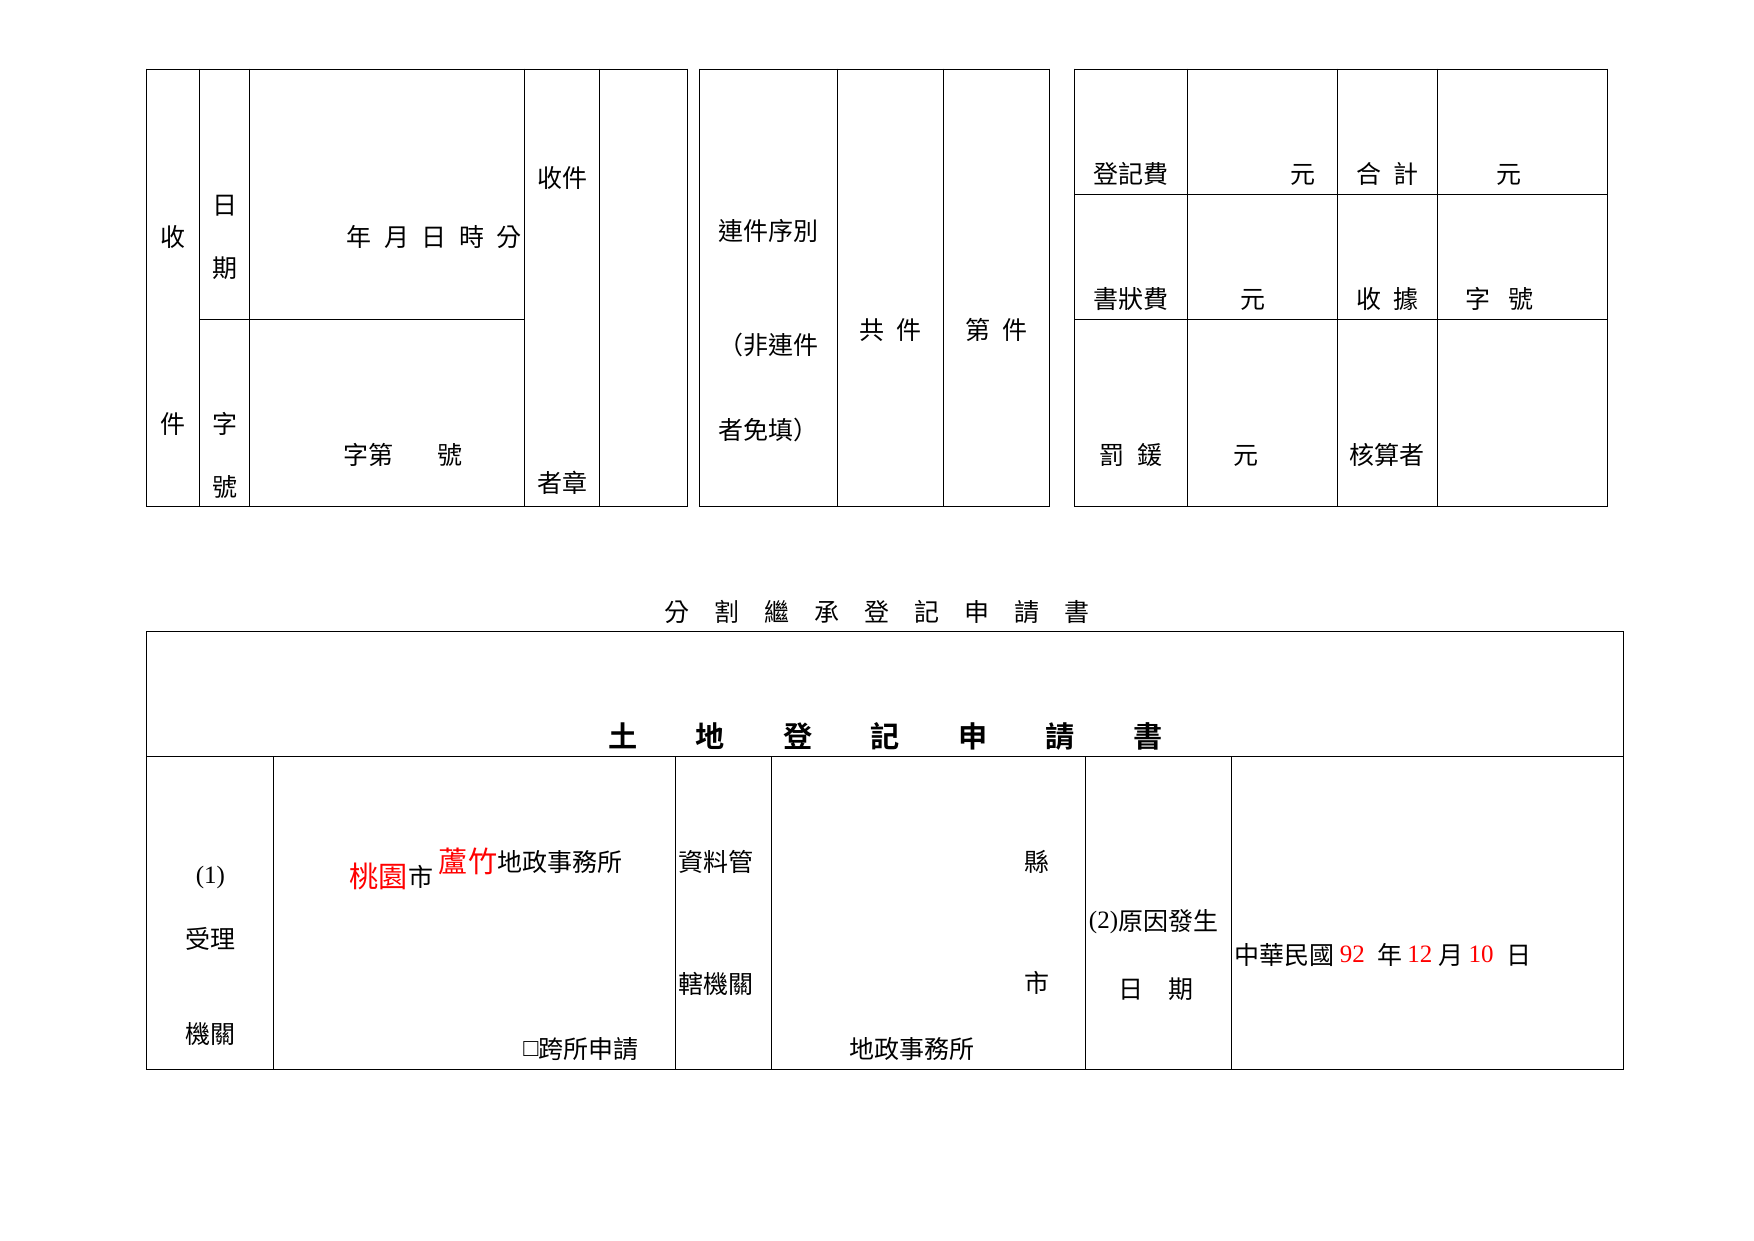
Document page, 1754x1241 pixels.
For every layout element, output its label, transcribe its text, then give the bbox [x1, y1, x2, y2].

table_header 日期 [200, 70, 249, 318]
table_header 合 計 [1338, 70, 1437, 193]
text 分 割 繼 承 登 記 申 請 書 [150, 568, 1604, 631]
table_header 登記費 [1075, 70, 1187, 193]
table_cell (1) 受理 機關 [147, 757, 273, 1068]
table_header 共 件 [838, 70, 943, 506]
table_cell 字第 號 [250, 320, 524, 506]
table_cell 核算者 [1338, 320, 1437, 506]
table_header [1050, 69, 1074, 506]
table_cell 縣 市 地政事務所 [772, 757, 1085, 1068]
table_header 第 件 [944, 70, 1049, 506]
table_cell 資料管 轄機關 [676, 757, 771, 1068]
table_cell [1438, 320, 1607, 506]
table_cell 字 號 [1438, 195, 1607, 318]
table_cell 中華民國92 年12 月10 日 [1232, 757, 1623, 1068]
table_cell 蘆竹地政事務所 □跨所申請 [436, 757, 675, 1068]
table_cell (2)原因發生 日 期 [1086, 757, 1231, 1068]
table_cell 元 [1188, 195, 1337, 318]
table_cell 元 [1188, 320, 1337, 506]
table_cell 罰 鍰 [1075, 320, 1187, 506]
table_header 土 地 登 記 申 請 書 [147, 632, 1623, 756]
table_header [600, 70, 687, 506]
table_header 收件 者章 [525, 70, 599, 506]
table_header 連件序別 （非連件 者免填） [700, 70, 837, 506]
table_header 年 月 日 時 分 [250, 70, 524, 318]
table_cell 字號 [200, 320, 249, 506]
table_cell 桃園市 [274, 757, 436, 1068]
table_header 元 [1438, 70, 1607, 193]
table_header [1624, 631, 1638, 756]
table_header 元 [1188, 70, 1337, 193]
table_header [688, 69, 699, 506]
table_header 收 件 [147, 70, 199, 506]
table_cell 書狀費 [1075, 195, 1187, 318]
table_cell 收 據 [1338, 195, 1437, 318]
table_cell [1624, 756, 1638, 1068]
